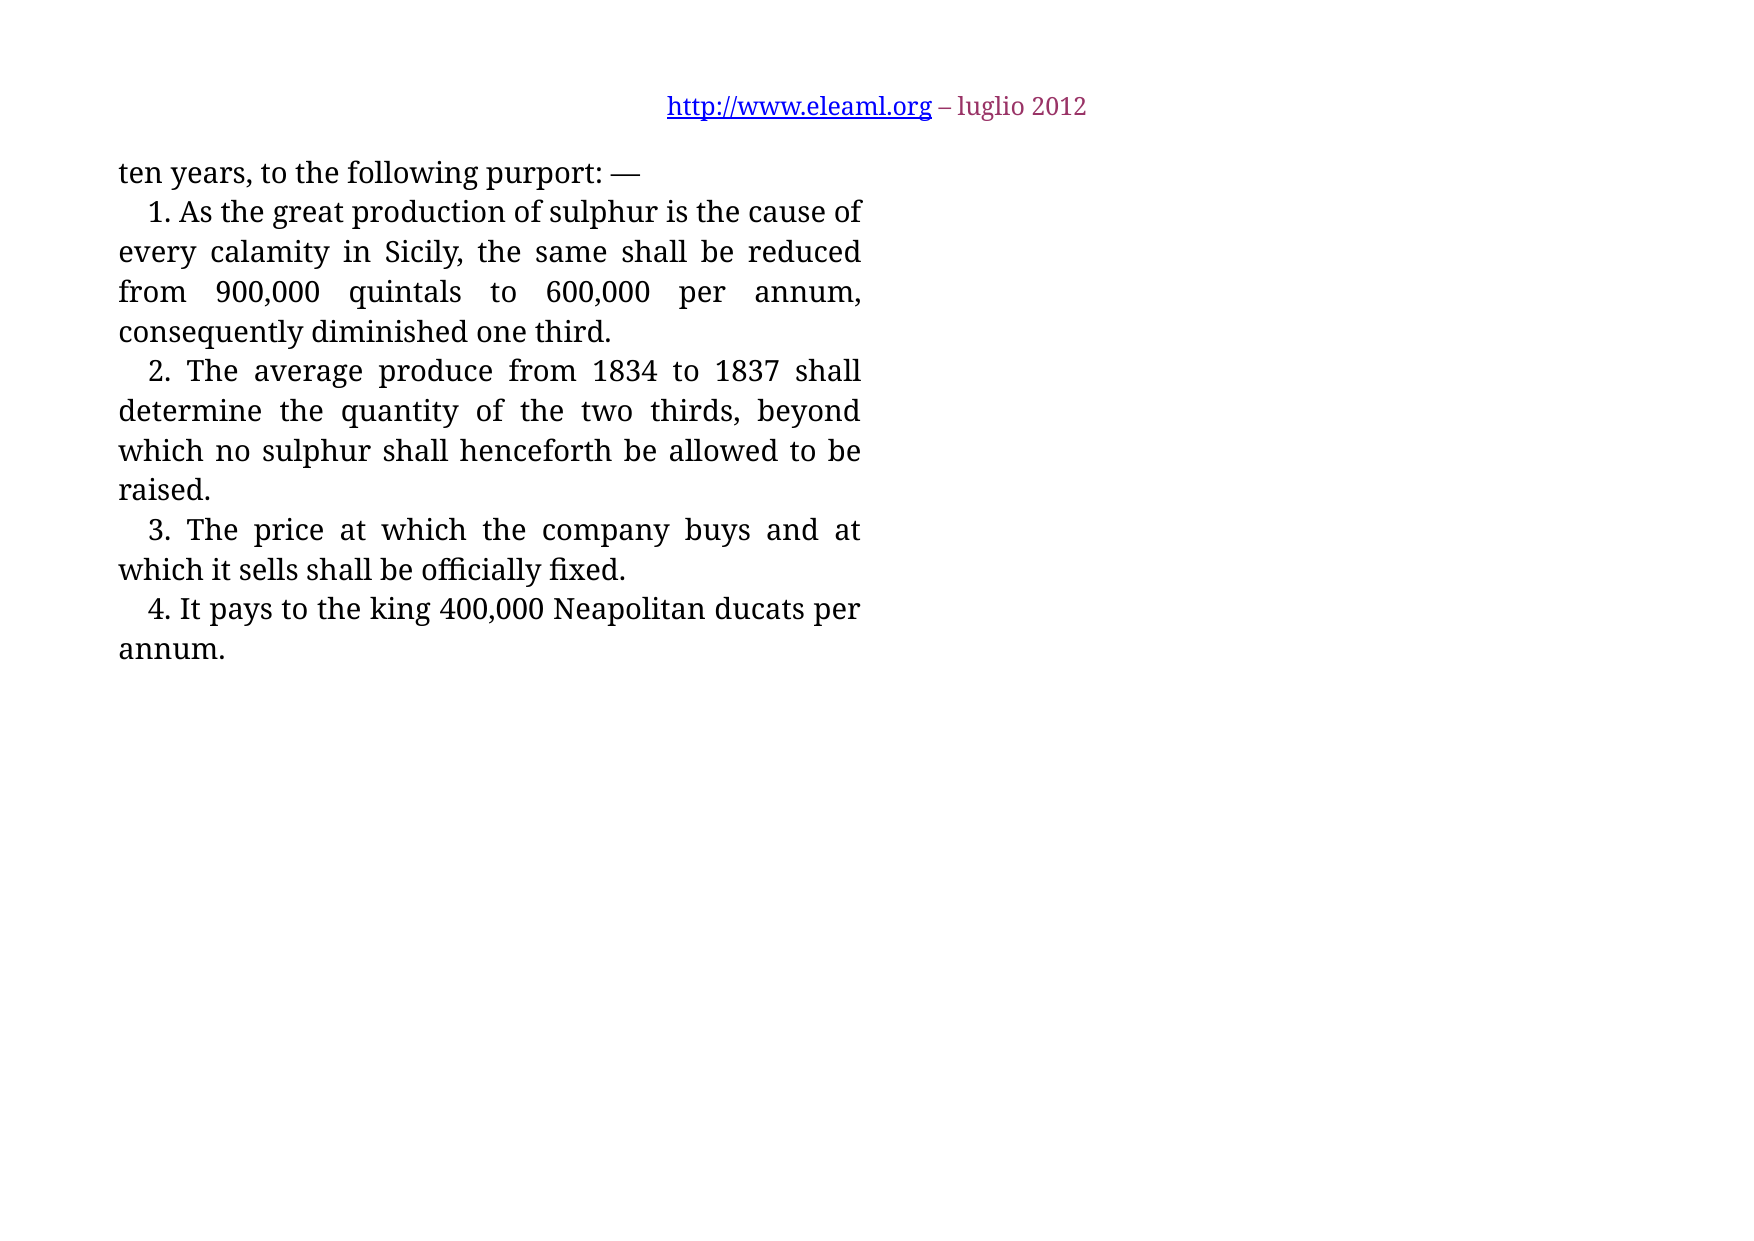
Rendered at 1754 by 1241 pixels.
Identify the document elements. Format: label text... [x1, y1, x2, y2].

text ten years, to the following purport: — [118, 152, 862, 192]
text 3. The price at which the company buys and at which it sells shall be officially fixed. [118, 509, 862, 589]
text 4. It pays to the king 400,000 Neapolitan ducats per annum. [118, 589, 862, 668]
text 1. As the great production of sulphur is the cause of every calamity in Sicily, the same shall be reduced from 900,000 quintals to 600,000 per annum, consequently diminished one third. [118, 192, 862, 351]
text 2. The average produce from 1834 to 1837 shall determine the quantity of the two thirds, beyond which no sulphur shall henceforth be allowed to be raised. [118, 351, 862, 509]
